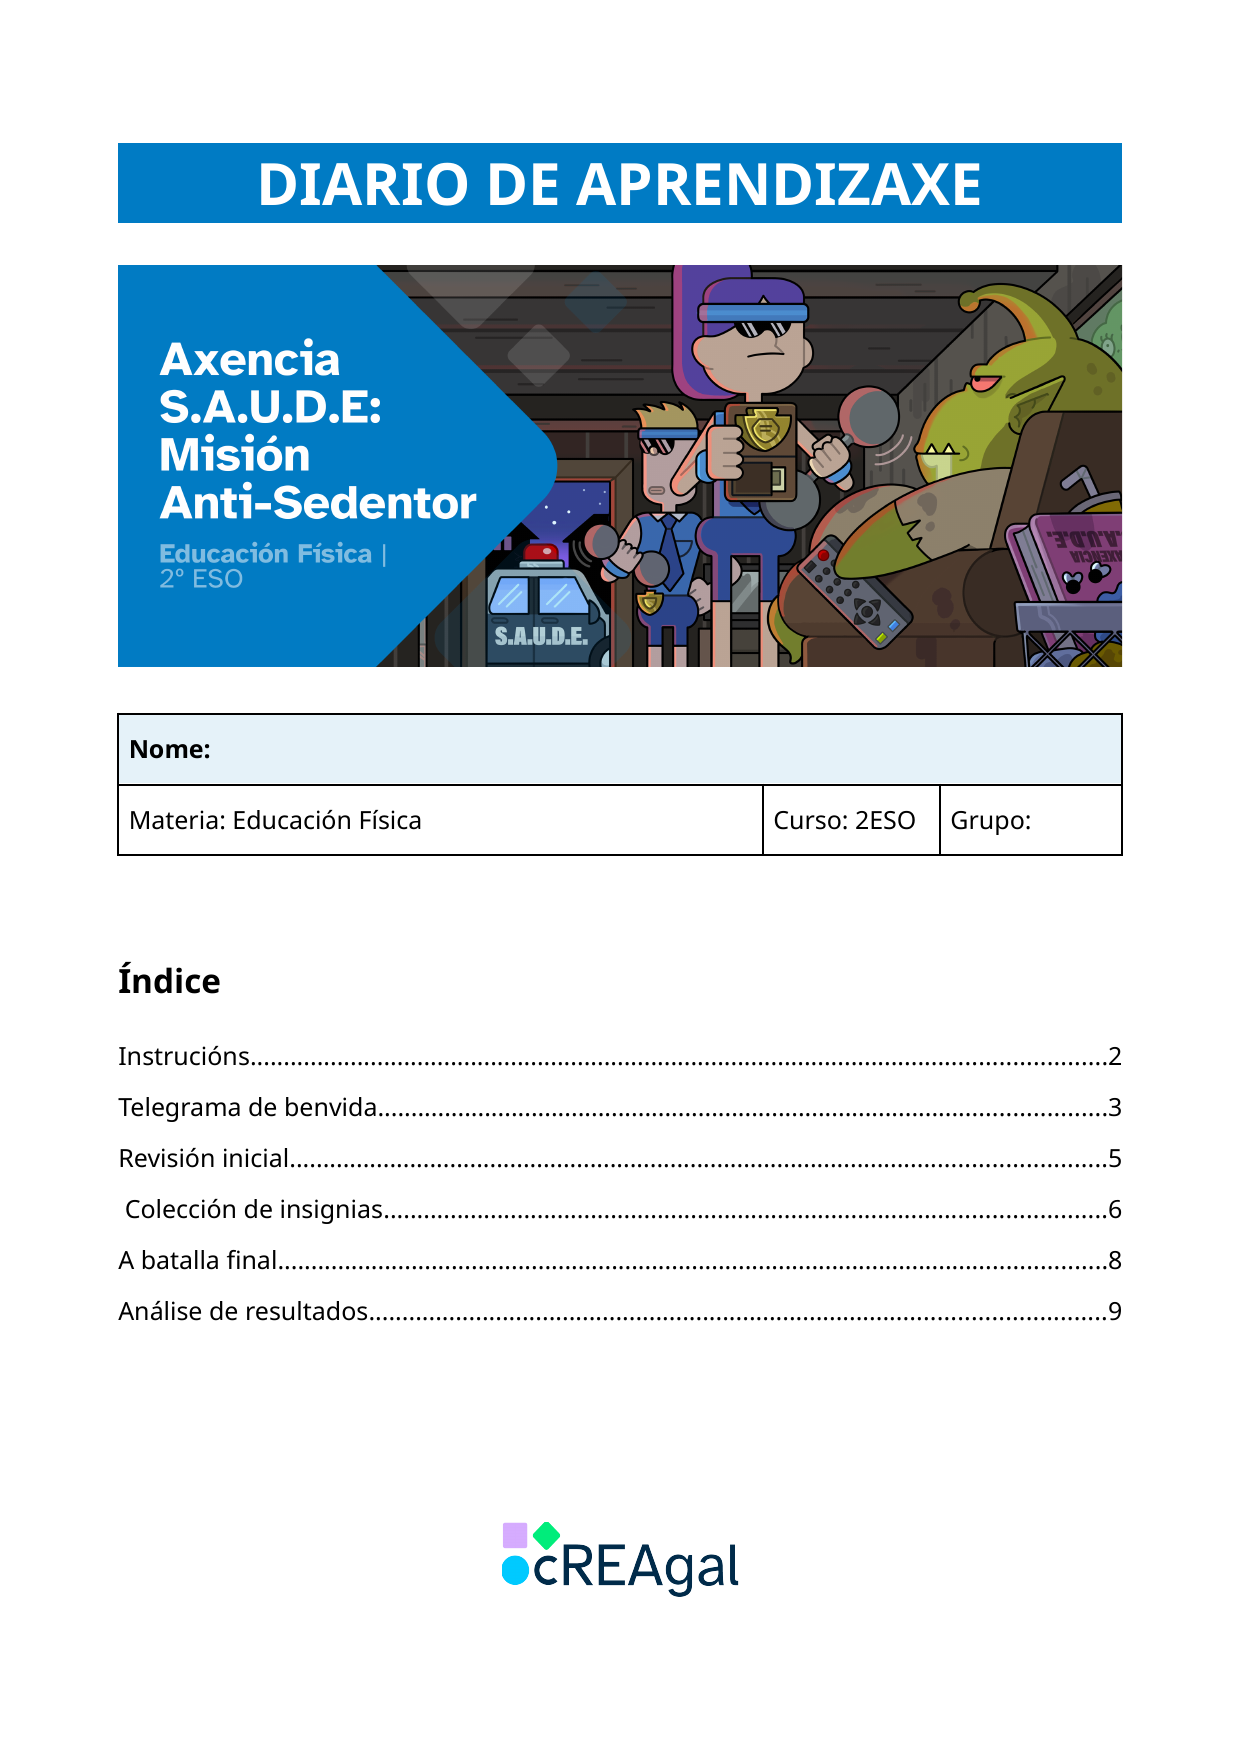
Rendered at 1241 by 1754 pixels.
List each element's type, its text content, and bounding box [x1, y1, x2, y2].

text Revisión inicial 5 [118, 1141, 1122, 1175]
subtitle Índice [118, 958, 1122, 1003]
table_header Nome: [119, 715, 1121, 783]
table_cell Grupo: [941, 786, 1121, 854]
text Telegrama de benvida 3 [118, 1090, 1122, 1124]
picture [118, 265, 1123, 667]
text Colección de insignias 6 [118, 1192, 1122, 1226]
text Análise de resultados 9 [118, 1294, 1122, 1328]
table_cell Curso: 2ESO [764, 786, 939, 854]
text Instrucións 2 [118, 1039, 1122, 1073]
text A batalla final 8 [118, 1243, 1122, 1277]
table_cell Materia: Educación Física [119, 786, 762, 854]
subtitle DIARIO DE APRENDIZAXE [118, 143, 1122, 223]
picture [502, 1522, 739, 1597]
